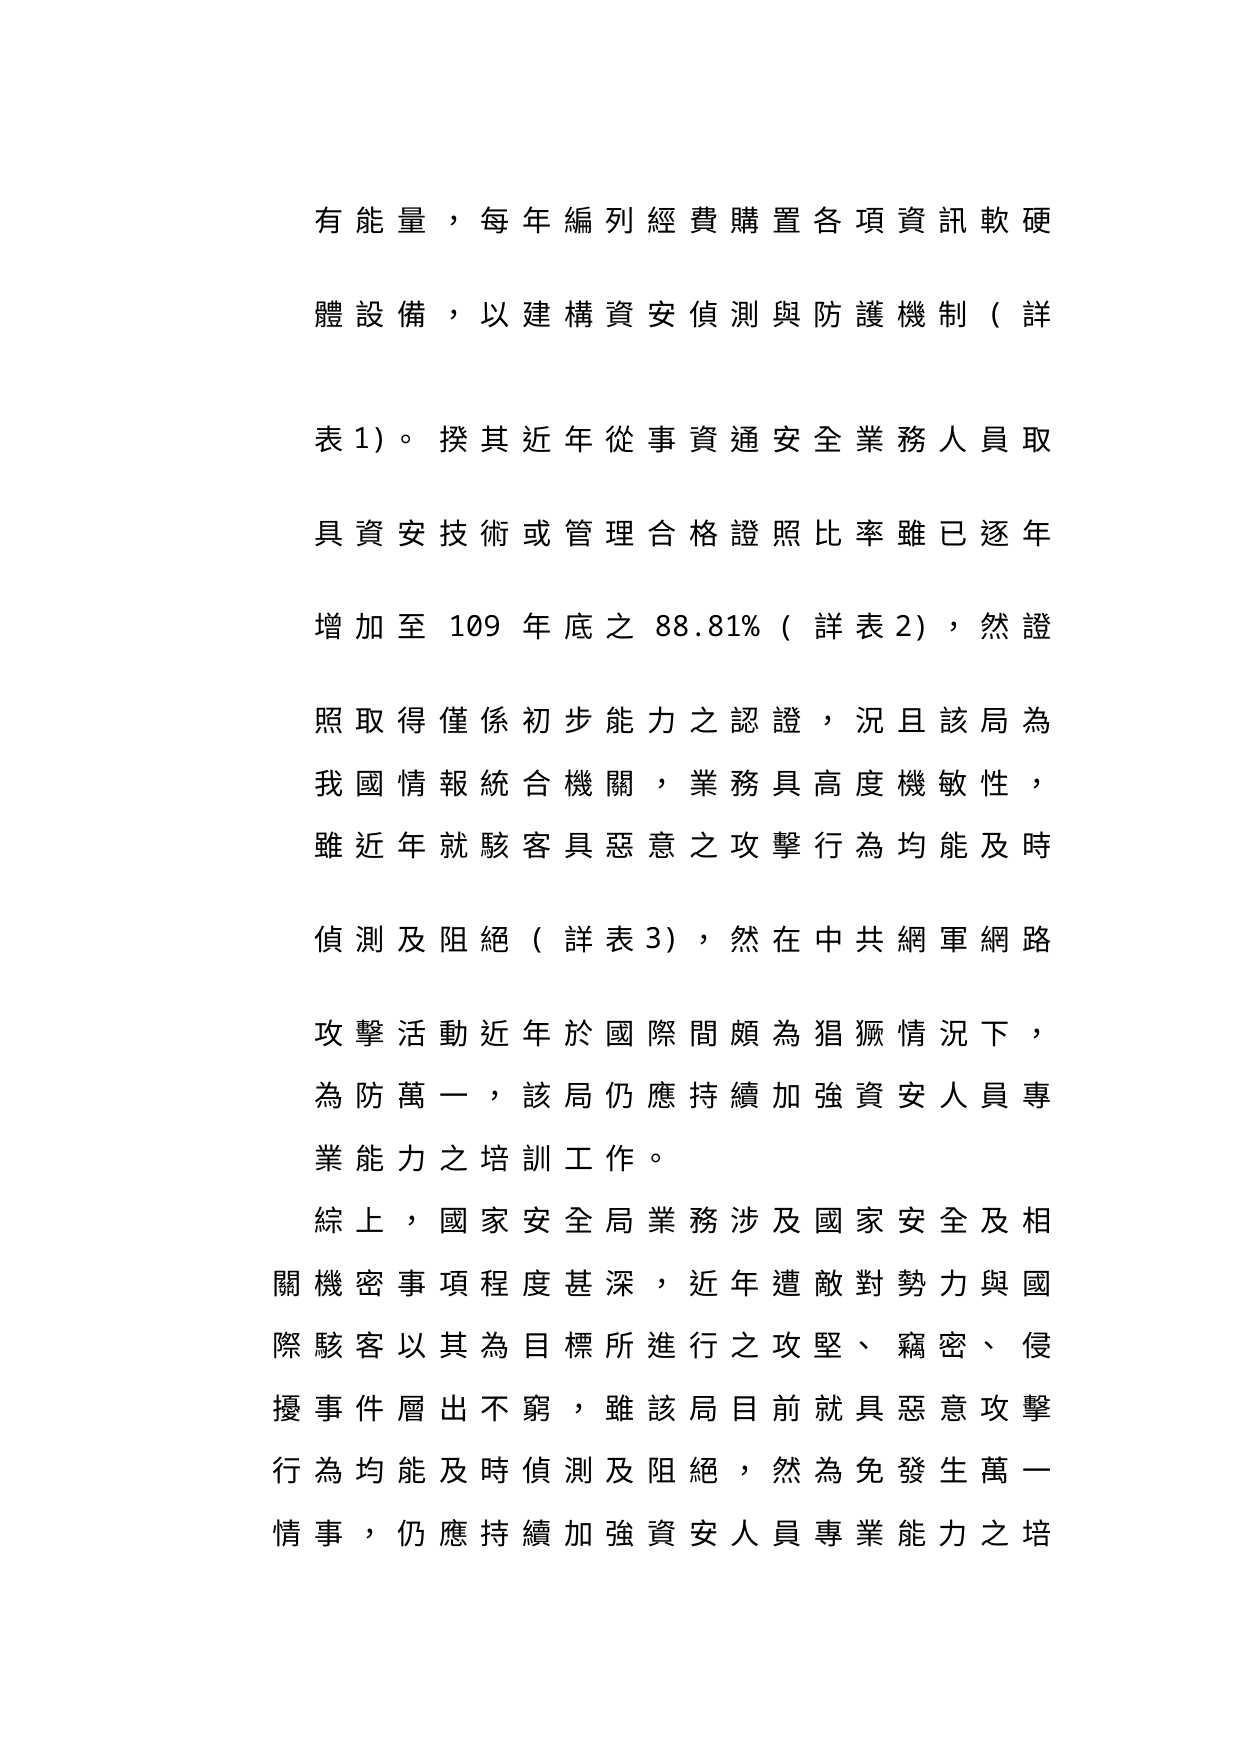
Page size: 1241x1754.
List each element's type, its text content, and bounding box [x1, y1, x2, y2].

text 綜上，國家安全局業務涉及國家安全及相關機密事項程度甚深，近年遭敵對勢力與國際駭客以其為目標所進行之攻堅、竊密、侵擾事件層出不窮，雖該局目前就具惡意攻擊行為均能及時偵測及阻絕，然為免發生萬一情事，仍應持續加強資安人員專業能力之培 [242, 1177, 1058, 1552]
text 有能量，每年編列經費購置各項資訊軟硬體設備，以建構資安偵測與防護機制(詳表1)。揆其近年從事資通安全業務人員取具資安技術或管理合格證照比率雖已逐年增加至109年底之88.81% (詳表2)，然證照取得僅係初步能力之認證，況且該局為我國情報統合機關，業務具高度機敏性，雖近年就駭客具惡意之攻擊行為均能及時偵測及阻絕(詳表3)，然在中共網軍網路攻擊活動近年於國際間頗為猖獗情況下，為防萬一，該局仍應持續加強資安人員專業能力之培訓工作。 [271, 177, 1058, 1177]
